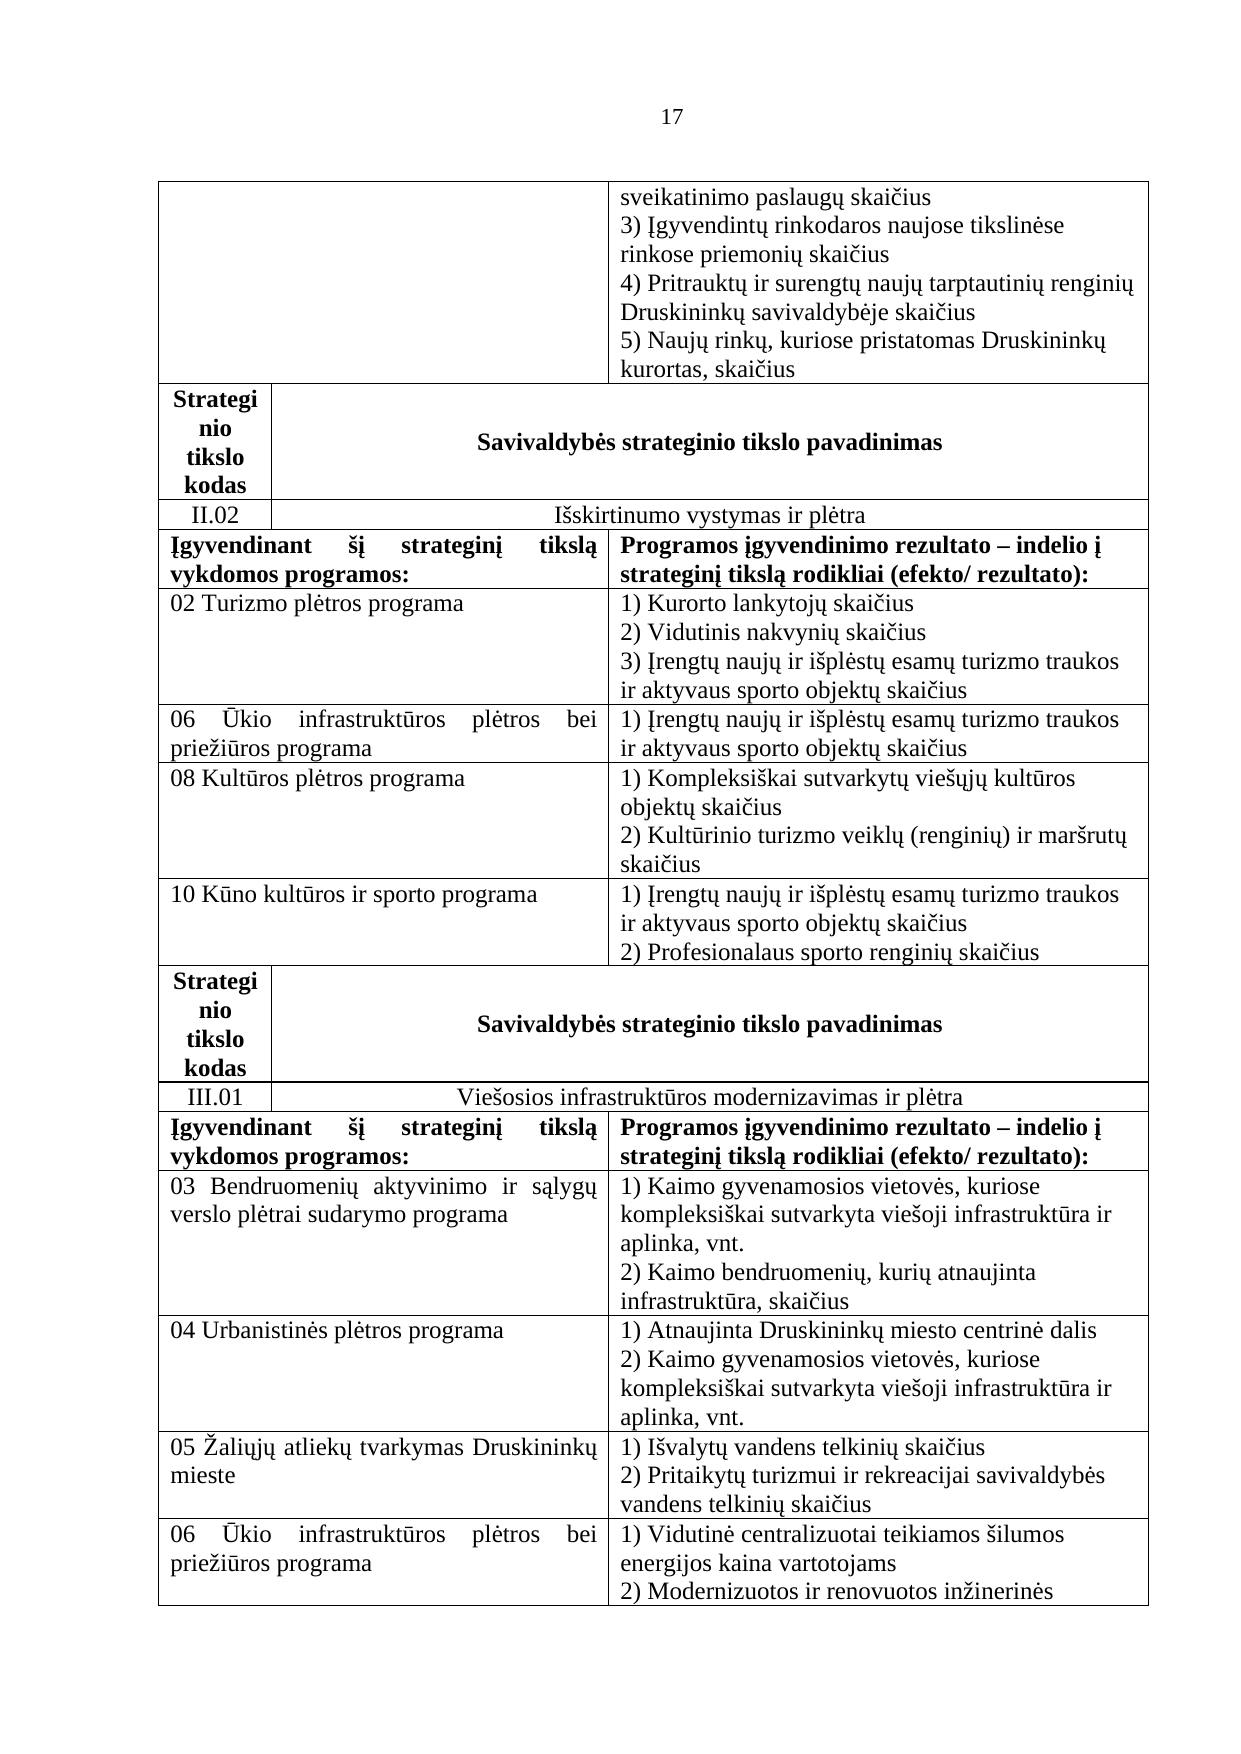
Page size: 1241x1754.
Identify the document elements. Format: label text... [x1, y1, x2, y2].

table_cell 1) Kaimo gyvenamosios vietovės, kuriose kompleksiškai sutvarkyta viešoji infrastruktūra ir aplinka, vnt. 2) Kaimo bendruomenių, kurių atnaujinta infrastruktūra, skaičius [609, 1171, 1148, 1314]
table_cell Strateginio tikslo kodas [159, 384, 271, 499]
table_cell 1) Išvalytų vandens telkinių skaičius 2) Pritaikytų turizmui ir rekreacijai savivaldybės vandens telkinių skaičius [609, 1432, 1148, 1518]
table_cell [159, 182, 608, 383]
table_cell 04 Urbanistinės plėtros programa [159, 1316, 608, 1431]
table_cell II.02 [159, 500, 271, 529]
table_cell 03 Bendruomenių aktyvinimo ir sąlygų verslo plėtrai sudarymo programa [159, 1171, 608, 1314]
table_cell 1) Kompleksiškai sutvarkytų viešųjų kultūros objektų skaičius 2) Kultūrinio turizmo veiklų (renginių) ir maršrutų skaičius [609, 763, 1148, 878]
table_cell 10 Kūno kultūros ir sporto programa [159, 879, 608, 965]
table_cell sveikatinimo paslaugų skaičius 3) Įgyvendintų rinkodaros naujose tikslinėse rinkose priemonių skaičius 4) Pritrauktų ir surengtų naujų tarptautinių renginių Druskininkų savivaldybėje skaičius 5) Naujų rinkų, kuriose pristatomas Druskininkų kurortas, skaičius [609, 182, 1148, 383]
table_cell Viešosios infrastruktūros modernizavimas ir plėtra [272, 1083, 1148, 1111]
table_cell 1) Kurorto lankytojų skaičius 2) Vidutinis nakvynių skaičius 3) Įrengtų naujų ir išplėstų esamų turizmo traukos ir aktyvaus sporto objektų skaičius [609, 589, 1148, 703]
table_cell Programos įgyvendinimo rezultato – indelio į strateginį tikslą rodikliai (efekto/ rezultato): [609, 530, 1148, 587]
table_cell 06 Ūkio infrastruktūros plėtros bei priežiūros programa [159, 705, 608, 762]
table_cell 1) Įrengtų naujų ir išplėstų esamų turizmo traukos ir aktyvaus sporto objektų skaičius 2) Profesionalaus sporto renginių skaičius [609, 879, 1148, 965]
table_cell 08 Kultūros plėtros programa [159, 763, 608, 878]
table_cell Programos įgyvendinimo rezultato – indelio į strateginį tikslą rodikliai (efekto/ rezultato): [609, 1112, 1148, 1170]
table_cell 1) Įrengtų naujų ir išplėstų esamų turizmo traukos ir aktyvaus sporto objektų skaičius [609, 705, 1148, 762]
table_cell Įgyvendinant šį strateginį tikslą vykdomos programos: [159, 1112, 608, 1170]
table_cell 05 Žaliųjų atliekų tvarkymas Druskininkų mieste [159, 1432, 608, 1518]
table_cell Išskirtinumo vystymas ir plėtra [272, 500, 1148, 529]
table_cell Savivaldybės strateginio tikslo pavadinimas [272, 966, 1148, 1081]
table_cell Strateginio tikslo kodas [159, 966, 271, 1081]
table_cell Savivaldybės strateginio tikslo pavadinimas [272, 384, 1148, 499]
table_cell 06 Ūkio infrastruktūros plėtros bei priežiūros programa [159, 1519, 608, 1605]
table_cell III.01 [159, 1083, 271, 1111]
table_cell Įgyvendinant šį strateginį tikslą vykdomos programos: [159, 530, 608, 587]
table_cell 1) Atnaujinta Druskininkų miesto centrinė dalis 2) Kaimo gyvenamosios vietovės, kuriose kompleksiškai sutvarkyta viešoji infrastruktūra ir aplinka, vnt. [609, 1316, 1148, 1431]
table_cell 1) Vidutinė centralizuotai teikiamos šilumos energijos kaina vartotojams 2) Modernizuotos ir renovuotos inžinerinės [609, 1519, 1148, 1605]
table_cell 02 Turizmo plėtros programa [159, 589, 608, 703]
